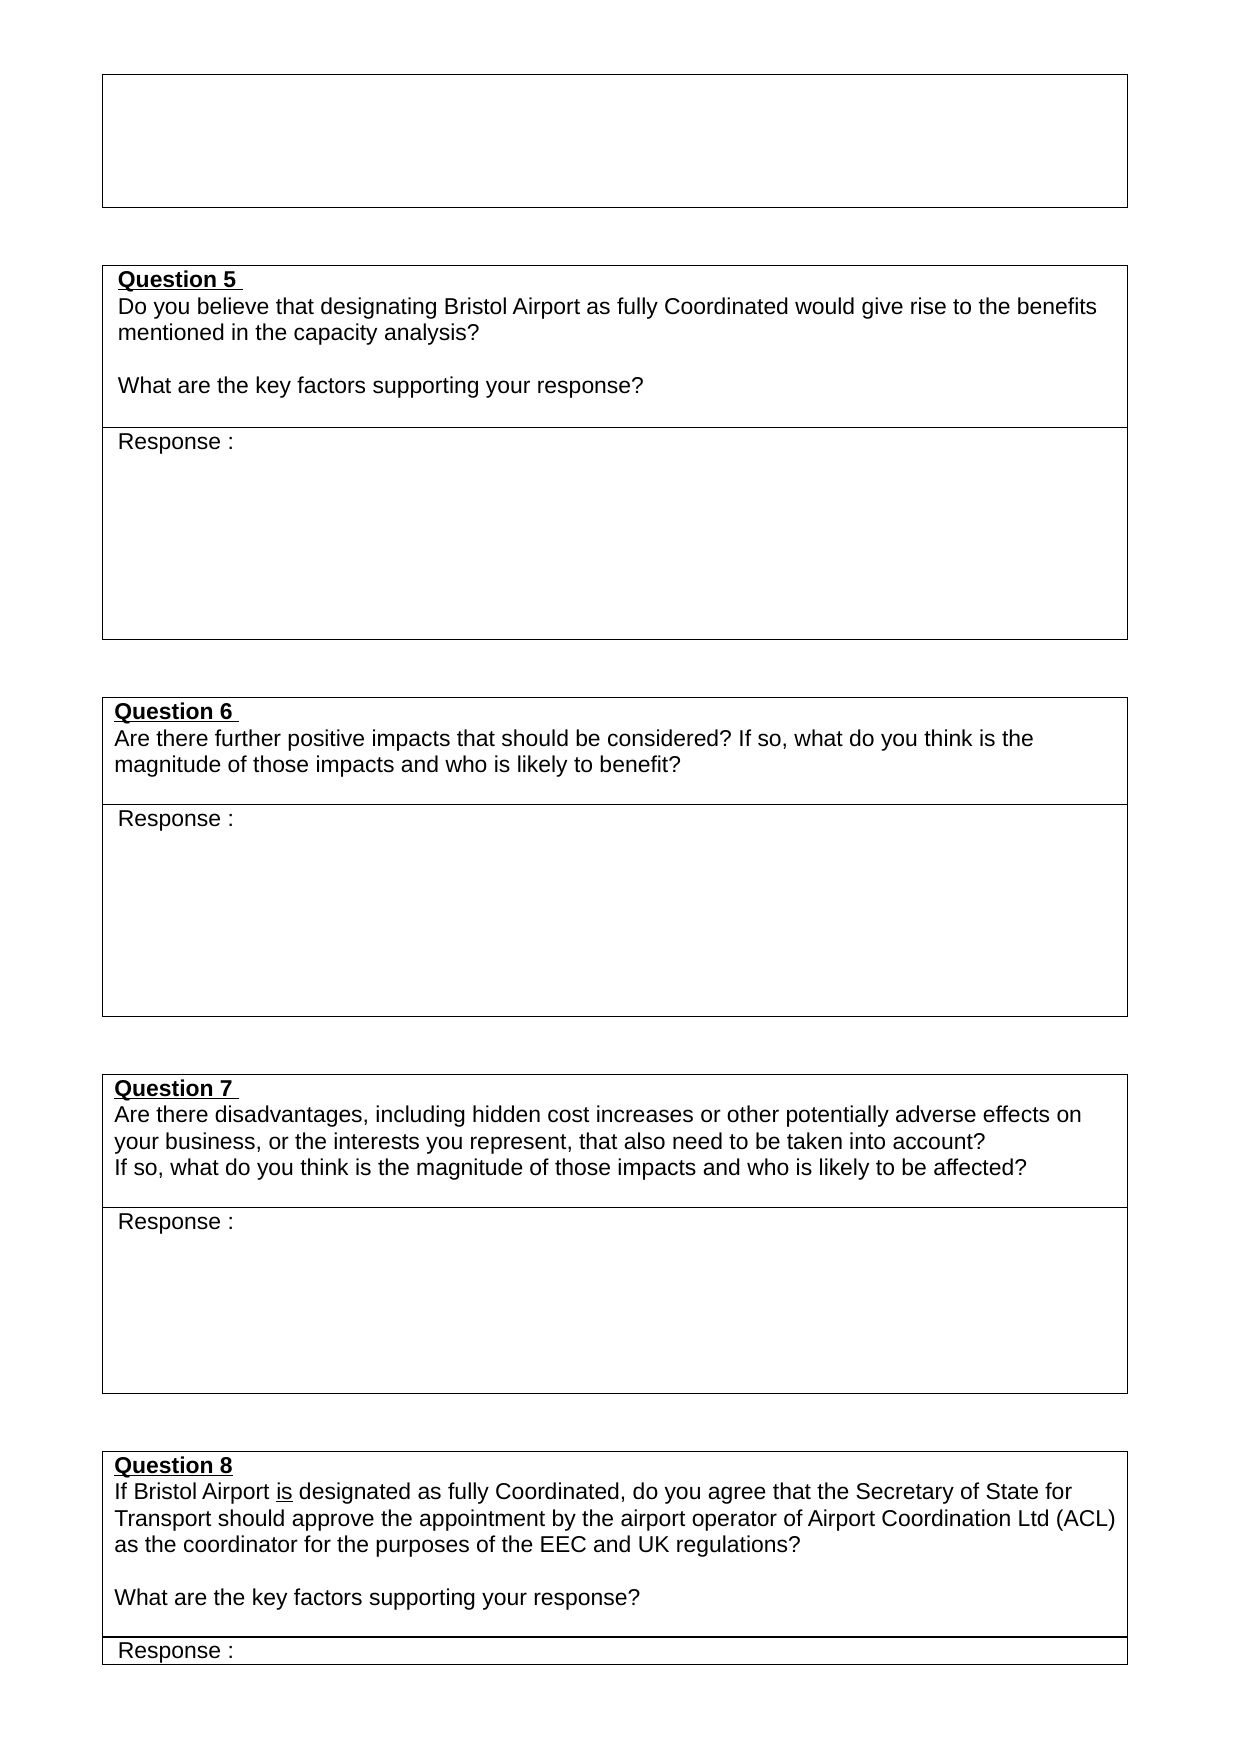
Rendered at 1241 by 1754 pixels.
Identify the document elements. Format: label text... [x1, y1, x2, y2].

table_cell Response : [103, 428, 1127, 639]
table_header Question 8 If Bristol Airport is designated as fully Coordinated, do you agree that the Secretary of State for Transport should approve the appointment by the airport operator of Airport Coordination Ltd (ACL) as the coordinator for the purposes of the EEC and UK regulations? What are the key factors supporting your response? [103, 1452, 1127, 1636]
table_header Question 7 Are there disadvantages, including hidden cost increases or other potentially adverse effects on your business, or the interests you represent, that also need to be taken into account? If so, what do you think is the magnitude of those impacts and who is likely to be affected? [103, 1075, 1127, 1207]
table_cell Response : [103, 805, 1127, 1016]
table_header Question 6 Are there further positive impacts that should be considered? If so, what do you think is the magnitude of those impacts and who is likely to benefit? [103, 698, 1127, 804]
table_cell Response : [103, 1208, 1127, 1392]
table_header Question 5 Do you believe that designating Bristol Airport as fully Coordinated would give rise to the benefits mentioned in the capacity analysis? What are the key factors supporting your response? [103, 266, 1127, 427]
table_cell Response : [103, 1638, 1127, 1664]
table_cell [103, 75, 1127, 207]
